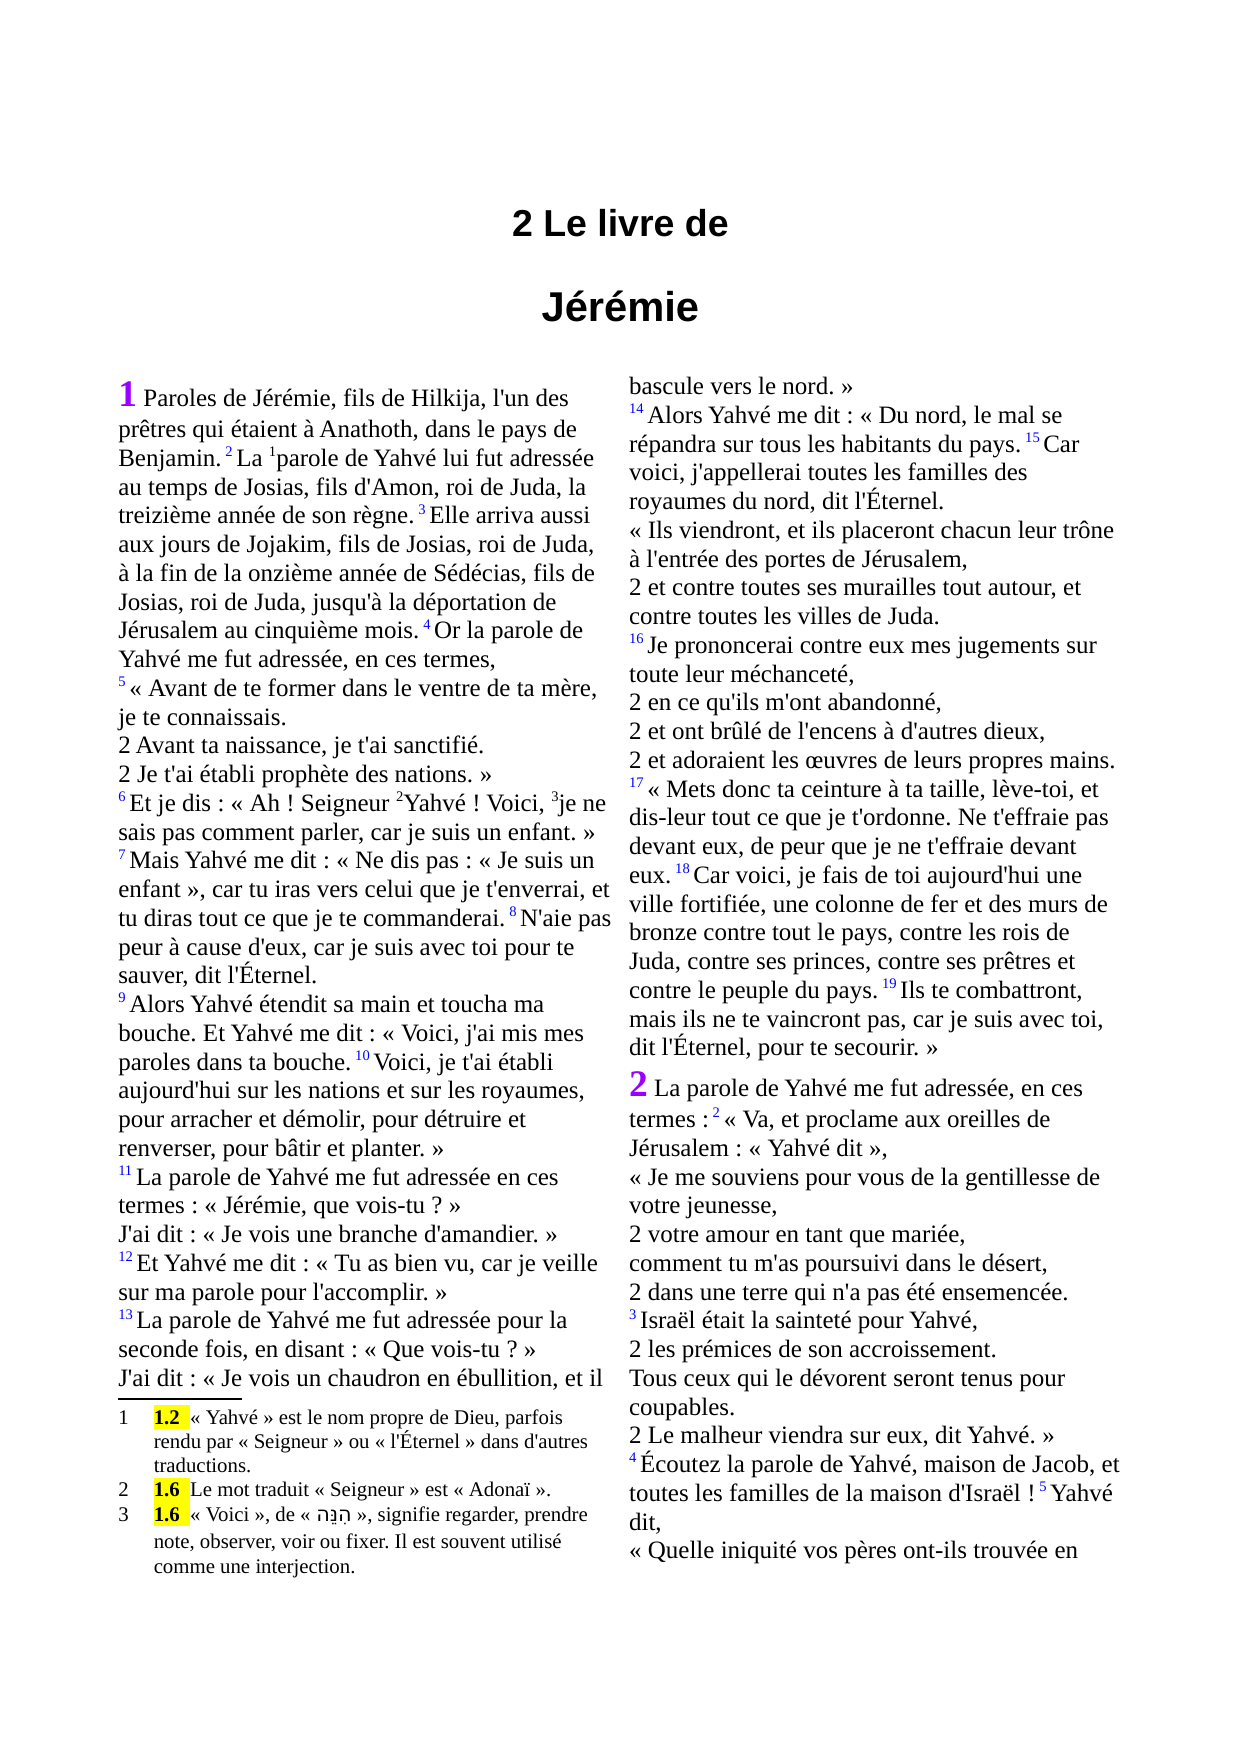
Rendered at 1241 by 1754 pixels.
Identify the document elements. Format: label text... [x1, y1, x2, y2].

text 7 Mais Yahvé me dit : « Ne dis pas : « Je suis un enfant », car tu iras vers celui que je t'enverrai, et tu diras tout ce que je te commanderai. 8 N'aie pas peur à cause d'eux, car je suis avec toi pour te sauver, dit l'Éternel. [118, 846, 611, 989]
text 2 et ont brûlé de l'encens à d'autres dieux, [629, 716, 1122, 745]
text 14 Alors Yahvé me dit : « Du nord, le mal se répandra sur tous les habitants du pays. 15 Car voici, j'appellerai toutes les familles des royaumes du nord, dit l'Éternel. [629, 400, 1122, 515]
text 2 dans une terre qui n'a pas été ensemencée. [629, 1277, 1122, 1306]
text 2 Avant ta naissance, je t'ai sanctifié. [118, 731, 611, 759]
text 2 La parole de Yahvé me fut adressée, en ces termes : 2 « Va, et proclame aux oreilles de Jérusalem : « Yahvé dit », [629, 1061, 1122, 1162]
text 2 les prémices de son accroissement. [629, 1334, 1122, 1363]
text 6 Et je dis : « Ah ! Seigneur Yahvé ! Voici, je ne sais pas comment parler, car je suis un enfant. » [118, 788, 611, 846]
text 11 La parole de Yahvé me fut adressée en ces termes : « Jérémie, que vois-tu ? » [118, 1162, 611, 1219]
text J'ai dit : « Je vois une branche d'amandier. » [118, 1219, 611, 1248]
text J'ai dit : « Je vois un chaudron en ébullition, et il [118, 1363, 611, 1392]
text 3 Israël était la sainteté pour Yahvé, [629, 1306, 1122, 1334]
text 4 Écoutez la parole de Yahvé, maison de Jacob, et toutes les familles de la maison d'Israël ! 5 Yahvé dit, [629, 1449, 1122, 1536]
text 12 Et Yahvé me dit : « Tu as bien vu, car je veille sur ma parole pour l'accomplir. » [118, 1248, 611, 1306]
text « Quelle iniquité vos pères ont-ils trouvée en [629, 1536, 1122, 1564]
text 1 Paroles de Jérémie, fils de Hilkija, l'un des prêtres qui étaient à Anathoth, dans le pays de Benjamin. 2 La parole de Yahvé lui fut adressée au temps de Josias, fils d'Amon, roi de Juda, la treizième année de son règne. 3 Elle arriva aussi aux jours de Jojakim, fils de Josias, roi de Juda, à la fin de la onzième année de Sédécias, fils de Josias, roi de Juda, jusqu'à la déportation de Jérusalem au cinquième mois. 4 Or la parole de Yahvé me fut adressée, en ces termes, [118, 371, 611, 673]
text 5 « Avant de te former dans le ventre de ta mère, je te connaissais. [118, 673, 611, 731]
text 1.2 « Yahvé » est le nom propre de Dieu, parfois rendu par « Seigneur » ou « l'Éternel » dans d'autres traductions. [118, 1405, 611, 1477]
title 2 Le livre de [118, 201, 1122, 244]
text 2 et adoraient les œuvres de leurs propres mains. [629, 745, 1122, 774]
text 1.6 « Voici », de « הִנֵּה », signifie regarder, prendre note, observer, voir ou fixer. Il est souvent utilisé comme une interjection. [118, 1501, 611, 1578]
text 2 votre amour en tant que mariée, [629, 1219, 1122, 1248]
text 13 La parole de Yahvé me fut adressée pour la seconde fois, en disant : « Que vois-tu ? » [118, 1306, 611, 1363]
text 2 Le malheur viendra sur eux, dit Yahvé. » [629, 1421, 1122, 1449]
text comment tu m'as poursuivi dans le désert, [629, 1248, 1122, 1277]
text 2 Je t'ai établi prophète des nations. » [118, 759, 611, 788]
text 9 Alors Yahvé étendit sa main et toucha ma bouche. Et Yahvé me dit : « Voici, j'ai mis mes paroles dans ta bouche. 10 Voici, je t'ai établi aujourd'hui sur les nations et sur les royaumes, pour arracher et démolir, pour détruire et renverser, pour bâtir et planter. » [118, 989, 611, 1162]
text 16 Je prononcerai contre eux mes jugements sur toute leur méchanceté, [629, 630, 1122, 687]
text Tous ceux qui le dévorent seront tenus pour coupables. [629, 1363, 1122, 1421]
title Jérémie [118, 282, 1122, 330]
text « Ils viendront, et ils placeront chacun leur trône à l'entrée des portes de Jérusalem, [629, 515, 1122, 572]
text « Je me souviens pour vous de la gentillesse de votre jeunesse, [629, 1162, 1122, 1219]
text 1.6 Le mot traduit « Seigneur » est « Adonaï ». [118, 1477, 611, 1501]
text 17 « Mets donc ta ceinture à ta taille, lève-toi, et dis-leur tout ce que je t'ordonne. Ne t'effraie pas devant eux, de peur que je ne t'effraie devant eux. 18 Car voici, je fais de toi aujourd'hui une ville fortifiée, une colonne de fer et des murs de bronze contre tout le pays, contre les rois de Juda, contre ses princes, contre ses prêtres et contre le peuple du pays. 19 Ils te combattront, mais ils ne te vaincront pas, car je suis avec toi, dit l'Éternel, pour te secourir. » [629, 774, 1122, 1061]
text bascule vers le nord. » [629, 371, 1122, 400]
text 2 et contre toutes ses murailles tout autour, et contre toutes les villes de Juda. [629, 572, 1122, 630]
text 2 en ce qu'ils m'ont abandonné, [629, 687, 1122, 716]
